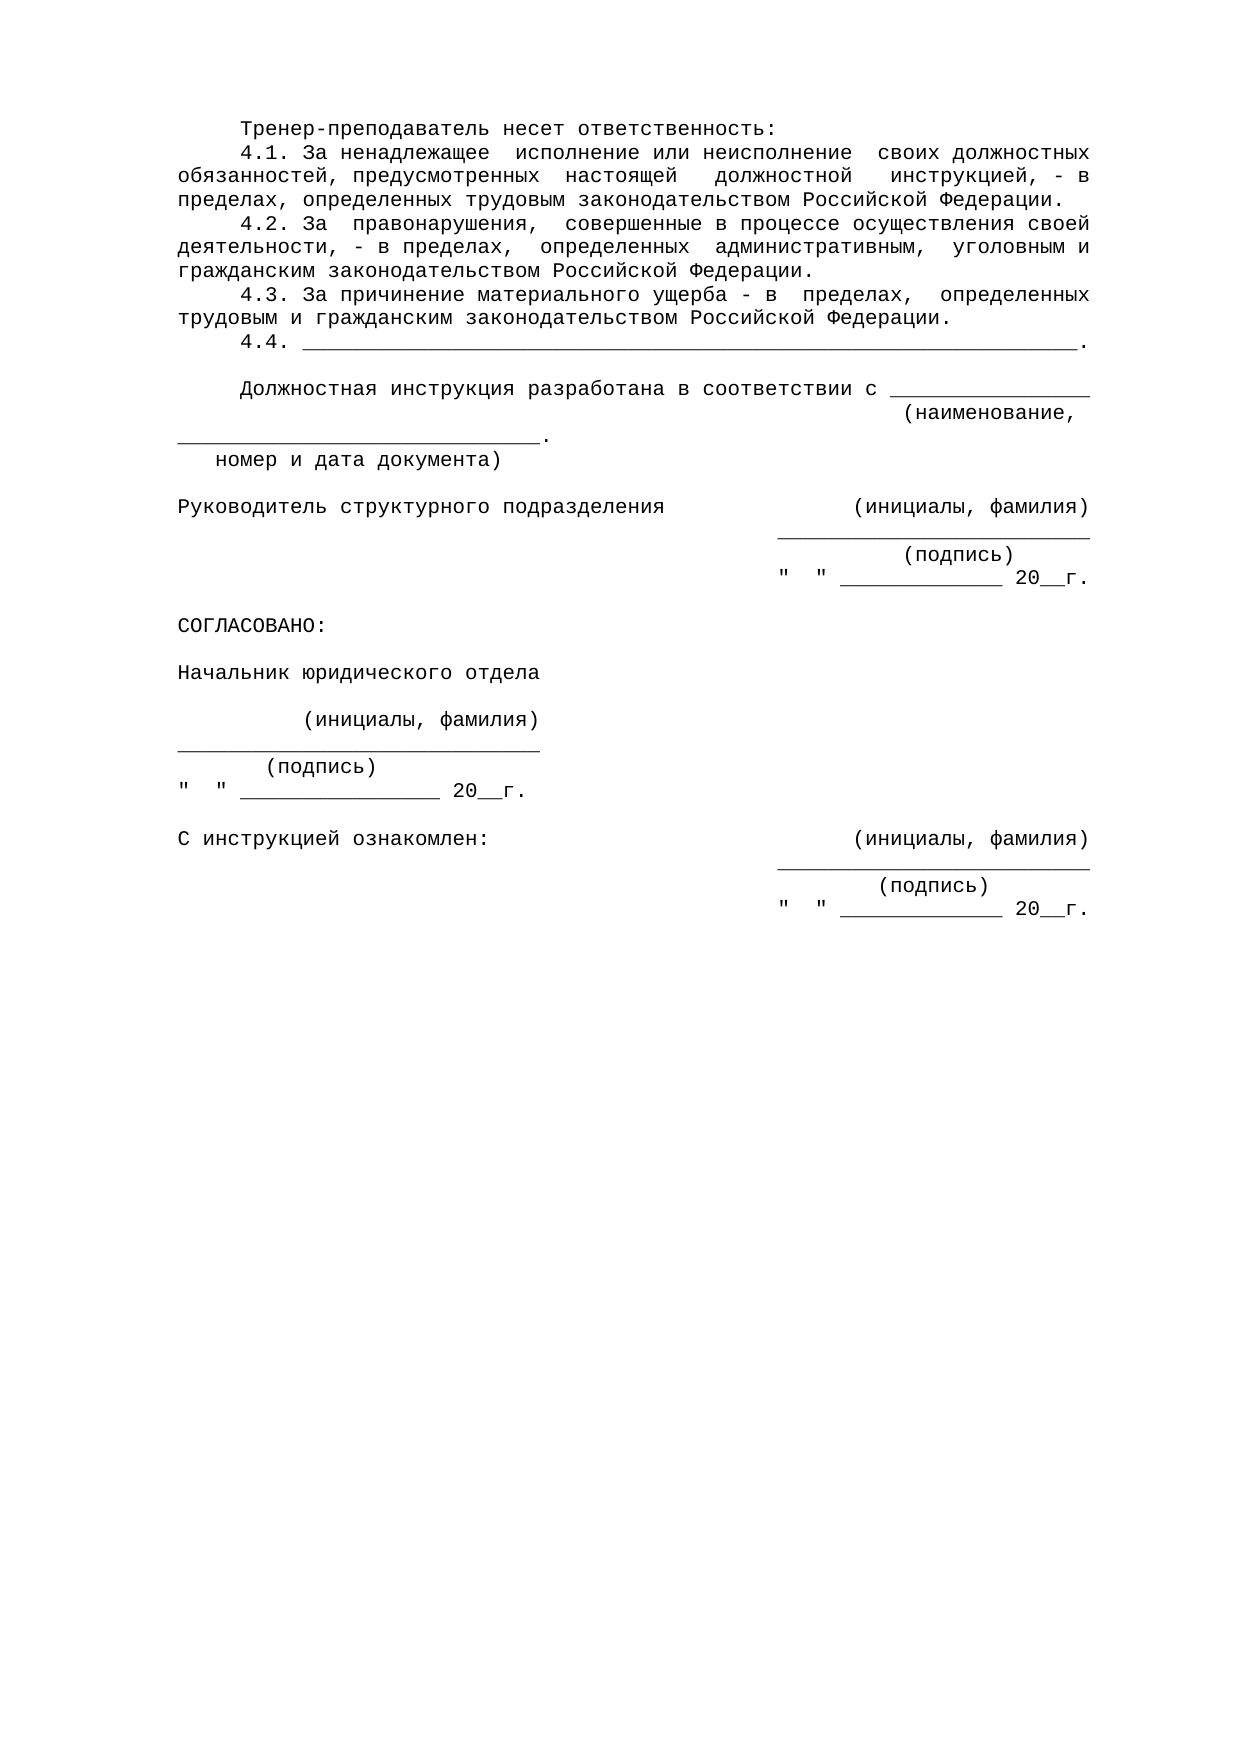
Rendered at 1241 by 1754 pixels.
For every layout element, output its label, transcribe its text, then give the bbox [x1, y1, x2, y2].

text номер и дата документа) [177, 449, 1152, 473]
text _____________________________ [177, 733, 1152, 757]
text Начальник юридического отдела [177, 662, 1152, 686]
text 4.2. За правонарушения, совершенные в процессе осуществления своей [177, 213, 1152, 236]
text деятельности, - в пределах, определенных административным, уголовным и [177, 236, 1152, 260]
text (инициалы, фамилия) [177, 709, 1152, 733]
text С инструкцией ознакомлен: (инициалы, фамилия) [177, 827, 1152, 851]
text (подпись) [177, 757, 1152, 780]
text 4.3. За причинение материального ущерба - в пределах, определенных [177, 284, 1152, 307]
text (наименование, [177, 402, 1152, 426]
text 4.1. За ненадлежащее исполнение или неисполнение своих должностных [177, 142, 1152, 165]
text _____________________________. [177, 426, 1152, 449]
text Тренер-преподаватель несет ответственность: [177, 118, 1152, 142]
text _________________________ [177, 851, 1152, 875]
text трудовым и гражданским законодательством Российской Федерации. [177, 307, 1152, 331]
text 4.4. ______________________________________________________________. [177, 331, 1152, 354]
text " " _____________ 20__г. [177, 567, 1152, 591]
text (подпись) [177, 544, 1152, 567]
text (подпись) [177, 875, 1152, 898]
text _________________________ [177, 520, 1152, 544]
text пределах, определенных трудовым законодательством Российской Федерации. [177, 189, 1152, 213]
text обязанностей, предусмотренных настоящей должностной инструкцией, - в [177, 165, 1152, 189]
text " " ________________ 20__г. [177, 780, 1152, 804]
text гражданским законодательством Российской Федерации. [177, 260, 1152, 284]
text Руководитель структурного подразделения (инициалы, фамилия) [177, 496, 1152, 520]
text СОГЛАСОВАНО: [177, 615, 1152, 638]
text Должностная инструкция разработана в соответствии с ________________ [177, 378, 1152, 402]
text " " _____________ 20__г. [177, 898, 1152, 922]
